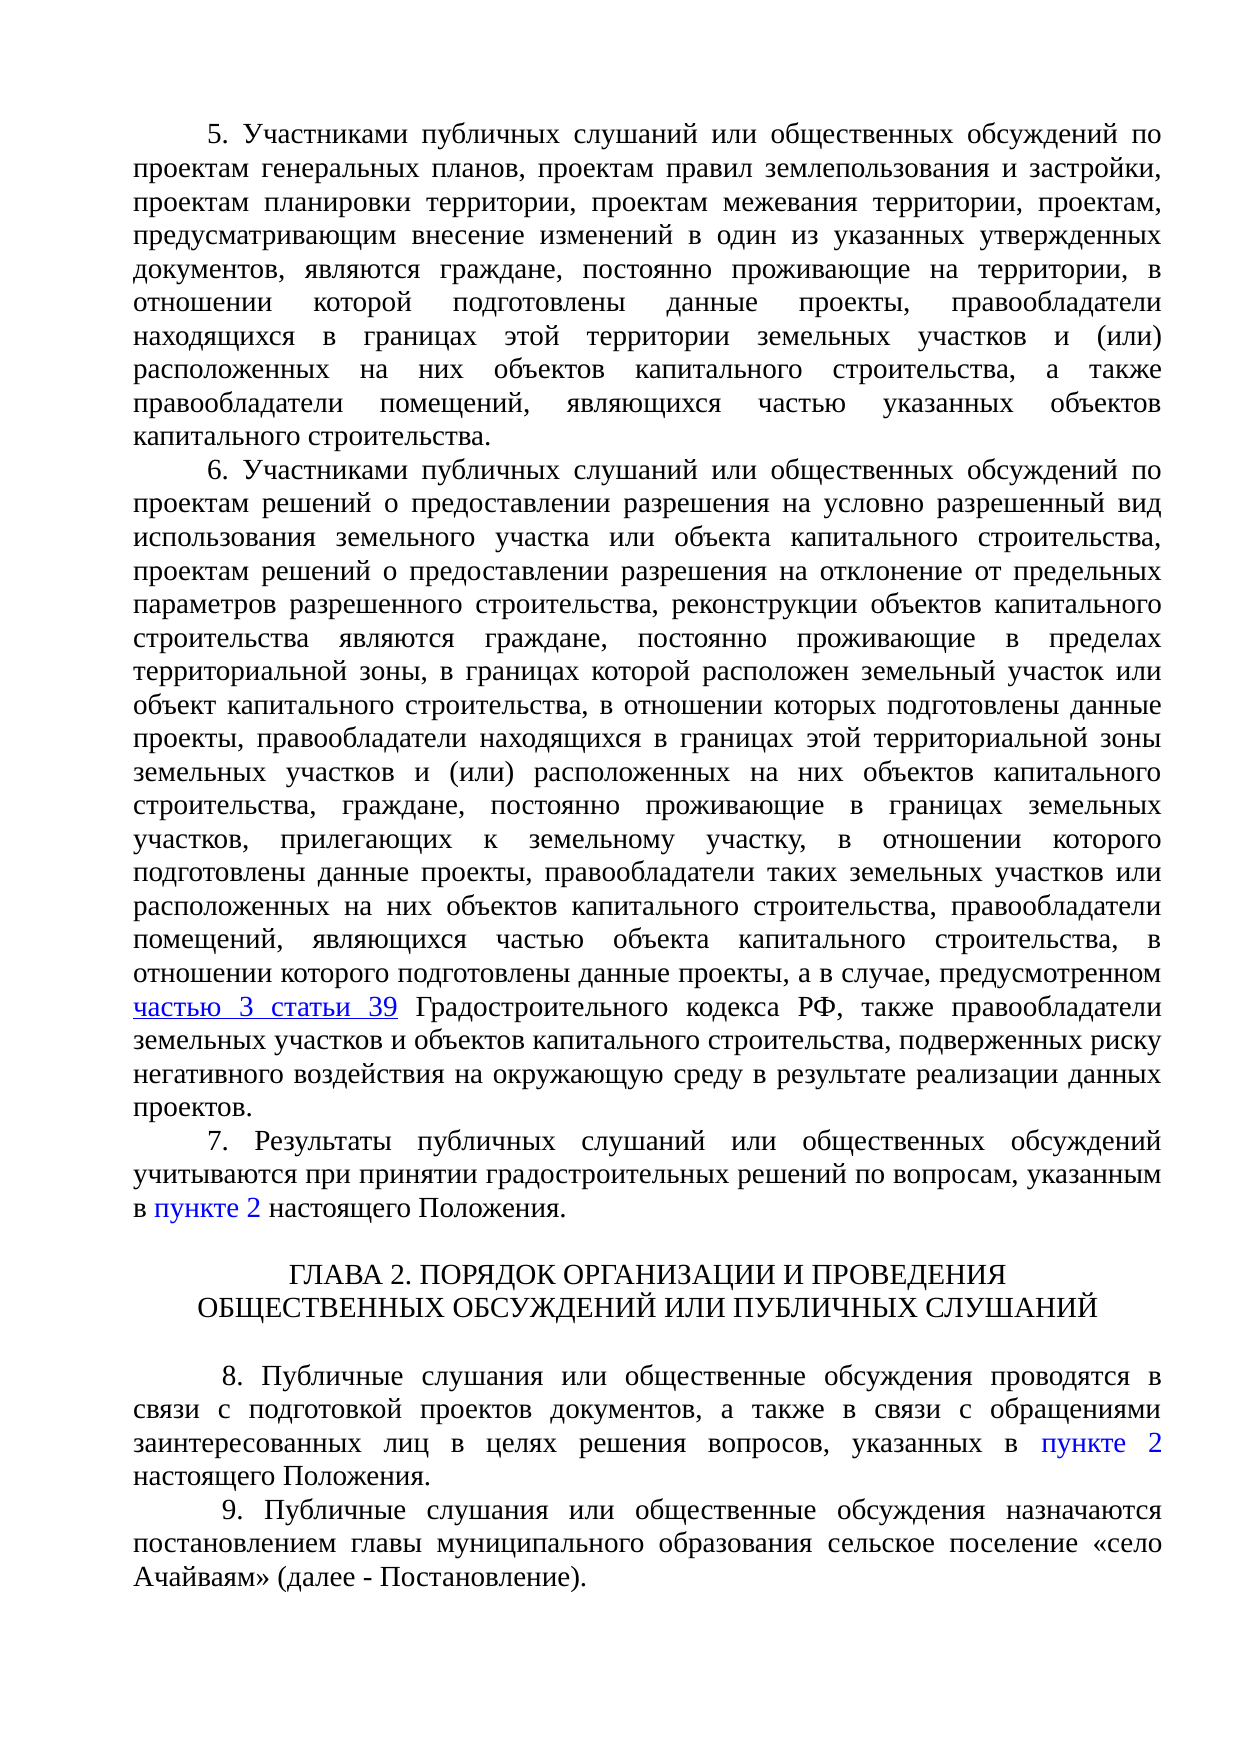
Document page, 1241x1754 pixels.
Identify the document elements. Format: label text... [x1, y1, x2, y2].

text 9. Публичные слушания или общественные обсуждения назначаются постановлением главы муниципального образования сельское поселение «село Ачайваям» (далее - Постановление). [133, 1492, 1162, 1592]
text 5. Участниками публичных слушаний или общественных обсуждений по проектам генеральных планов, проектам правил землепользования и застройки, проектам планировки территории, проектам межевания территории, проектам, предусматривающим внесение изменений в один из указанных утвержденных документов, являются граждане, постоянно проживающие на территории, в отношении которой подготовлены данные проекты, правообладатели находящихся в границах этой территории земельных участков и (или) расположенных на них объектов капитального строительства, а также правообладатели помещений, являющихся частью указанных объектов капитального строительства. [133, 117, 1162, 452]
text ОБЩЕСТВЕННЫХ ОБСУЖДЕНИЙ ИЛИ ПУБЛИЧНЫХ СЛУШАНИЙ [133, 1291, 1162, 1324]
text 6. Участниками публичных слушаний или общественных обсуждений по проектам решений о предоставлении разрешения на условно разрешенный вид использования земельного участка или объекта капитального строительства, проектам решений о предоставлении разрешения на отклонение от предельных параметров разрешенного строительства, реконструкции объектов капитального строительства являются граждане, постоянно проживающие в пределах территориальной зоны, в границах которой расположен земельный участок или объект капитального строительства, в отношении которых подготовлены данные проекты, правообладатели находящихся в границах этой территориальной зоны земельных участков и (или) расположенных на них объектов капитального строительства, граждане, постоянно проживающие в границах земельных участков, прилегающих к земельному участку, в отношении которого подготовлены данные проекты, правообладатели таких земельных участков или расположенных на них объектов капитального строительства, правообладатели помещений, являющихся частью объекта капитального строительства, в отношении которого подготовлены данные проекты, а в случае, предусмотренном частью 3 статьи 39 Градостроительного кодекса РФ, также правообладатели земельных участков и объектов капитального строительства, подверженных риску негативного воздействия на окружающую среду в результате реализации данных проектов. [133, 452, 1162, 1123]
text 8. Публичные слушания или общественные обсуждения проводятся в связи с подготовкой проектов документов, а также в связи с обращениями заинтересованных лиц в целях решения вопросов, указанных в пункте 2 настоящего Положения. [133, 1358, 1162, 1492]
text 7. Результаты публичных слушаний или общественных обсуждений учитываются при принятии градостроительных решений по вопросам, указанным в пункте 2 настоящего Положения. [133, 1123, 1162, 1223]
text ГЛАВА 2. ПОРЯДОК ОРГАНИЗАЦИИ И ПРОВЕДЕНИЯ [133, 1257, 1162, 1291]
